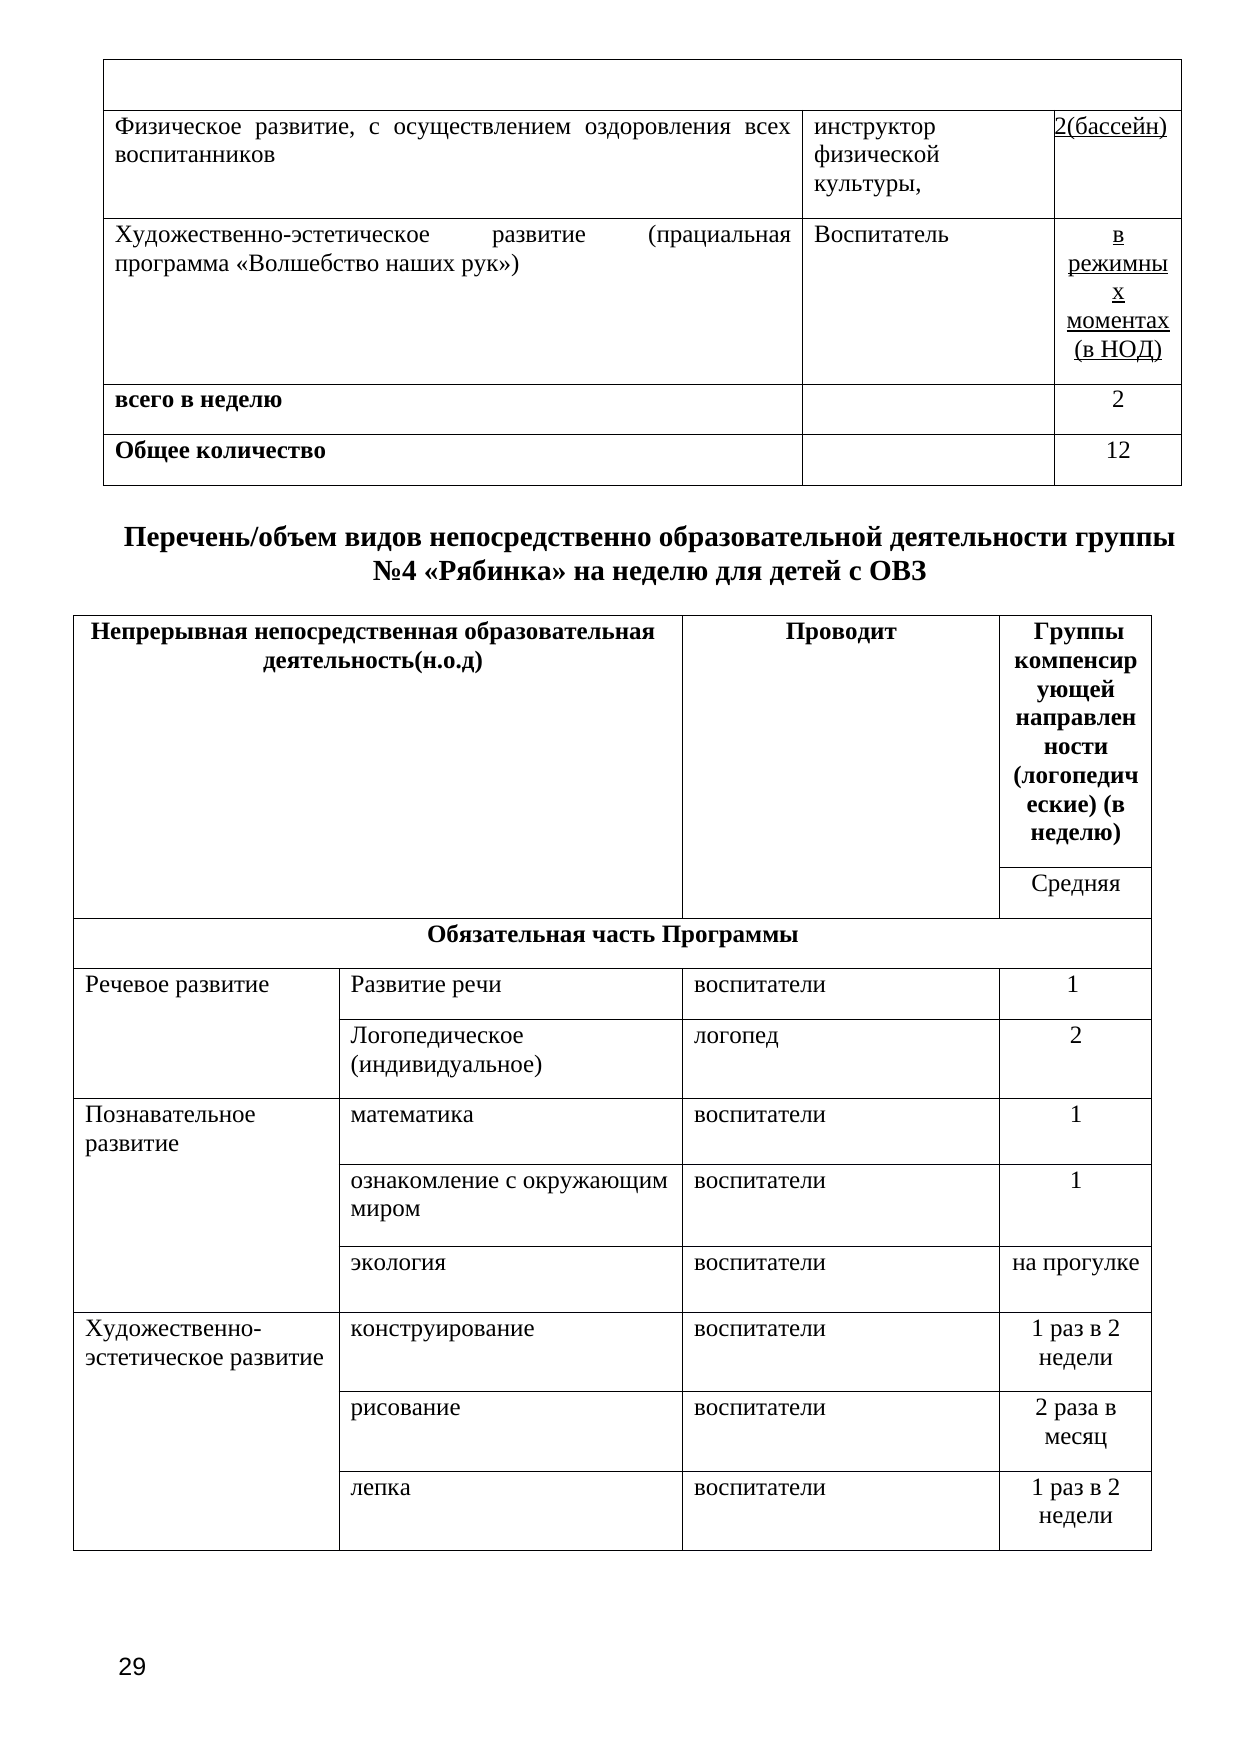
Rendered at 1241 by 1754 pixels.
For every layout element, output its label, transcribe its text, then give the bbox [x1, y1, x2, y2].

table_cell воспитатели [683, 1392, 999, 1471]
table_cell на прогулке [1000, 1247, 1151, 1312]
table_cell Речевое развитие [74, 969, 339, 1098]
table_cell [104, 60, 1181, 110]
table_cell логопед [683, 1020, 999, 1098]
table_cell воспитатели [683, 1165, 999, 1246]
table_cell 1 [1000, 1165, 1151, 1246]
table_cell экология [340, 1247, 682, 1312]
table_cell 2 раза в месяц [1000, 1392, 1151, 1471]
table_header Проводит [683, 616, 999, 918]
table_cell математика [340, 1099, 682, 1164]
table_cell 1 [1000, 1099, 1151, 1164]
table_cell лепка [340, 1472, 682, 1550]
table_cell [803, 385, 1054, 434]
table_cell 12 [1055, 435, 1181, 485]
table_cell 2 [1000, 1020, 1151, 1098]
table_cell 2(бассейн) [1055, 111, 1181, 218]
table_cell воспитатели [683, 1472, 999, 1550]
table_cell Познавательное развитие [74, 1099, 339, 1312]
table_cell 1 [1000, 969, 1151, 1019]
table_cell ознакомление с окружающим миром [340, 1165, 682, 1246]
table_cell [803, 435, 1054, 485]
table_cell 1 раз в 2 недели [1000, 1472, 1151, 1550]
table_cell рисование [340, 1392, 682, 1471]
table_header Непрерывная непосредственная образовательная деятельность(н.о.д) [74, 616, 682, 918]
table_cell 2 [1055, 385, 1181, 434]
table_cell 1 раз в 2 недели [1000, 1313, 1151, 1391]
table_cell воспитатели [683, 1313, 999, 1391]
table_cell Общее количество [104, 435, 802, 485]
table_cell Логопедическое (индивидуальное) [340, 1020, 682, 1098]
table_cell Воспитатель [803, 219, 1054, 383]
table_cell Физическое развитие, с осуществлением оздоровления всех воспитанников [104, 111, 802, 218]
table_cell Средняя [1000, 868, 1151, 918]
table_cell Художественно-эстетическое развитие (прациальная программа «Волшебство наших рук») [104, 219, 802, 383]
table_header Группы компенсирующей направленности (логопедические) (в неделю) [1000, 616, 1151, 867]
table_cell инструктор физической культуры, [803, 111, 1054, 218]
table_cell воспитатели [683, 1099, 999, 1164]
table_cell воспитатели [683, 969, 999, 1019]
table_cell Обязательная часть Программы [74, 919, 1151, 968]
table_cell Художественно-эстетическое развитие [74, 1313, 339, 1550]
table_cell конструирование [340, 1313, 682, 1391]
table_cell всего в неделю [104, 385, 802, 434]
table_cell Развитие речи [340, 969, 682, 1019]
table_cell воспитатели [683, 1247, 999, 1312]
table_cell в режимных моментах (в НОД) [1055, 219, 1181, 383]
text Перечень/объем видов непосредственно образовательной деятельности группы №4 «Рябинка» на неделю для детей с ОВЗ [118, 519, 1181, 586]
